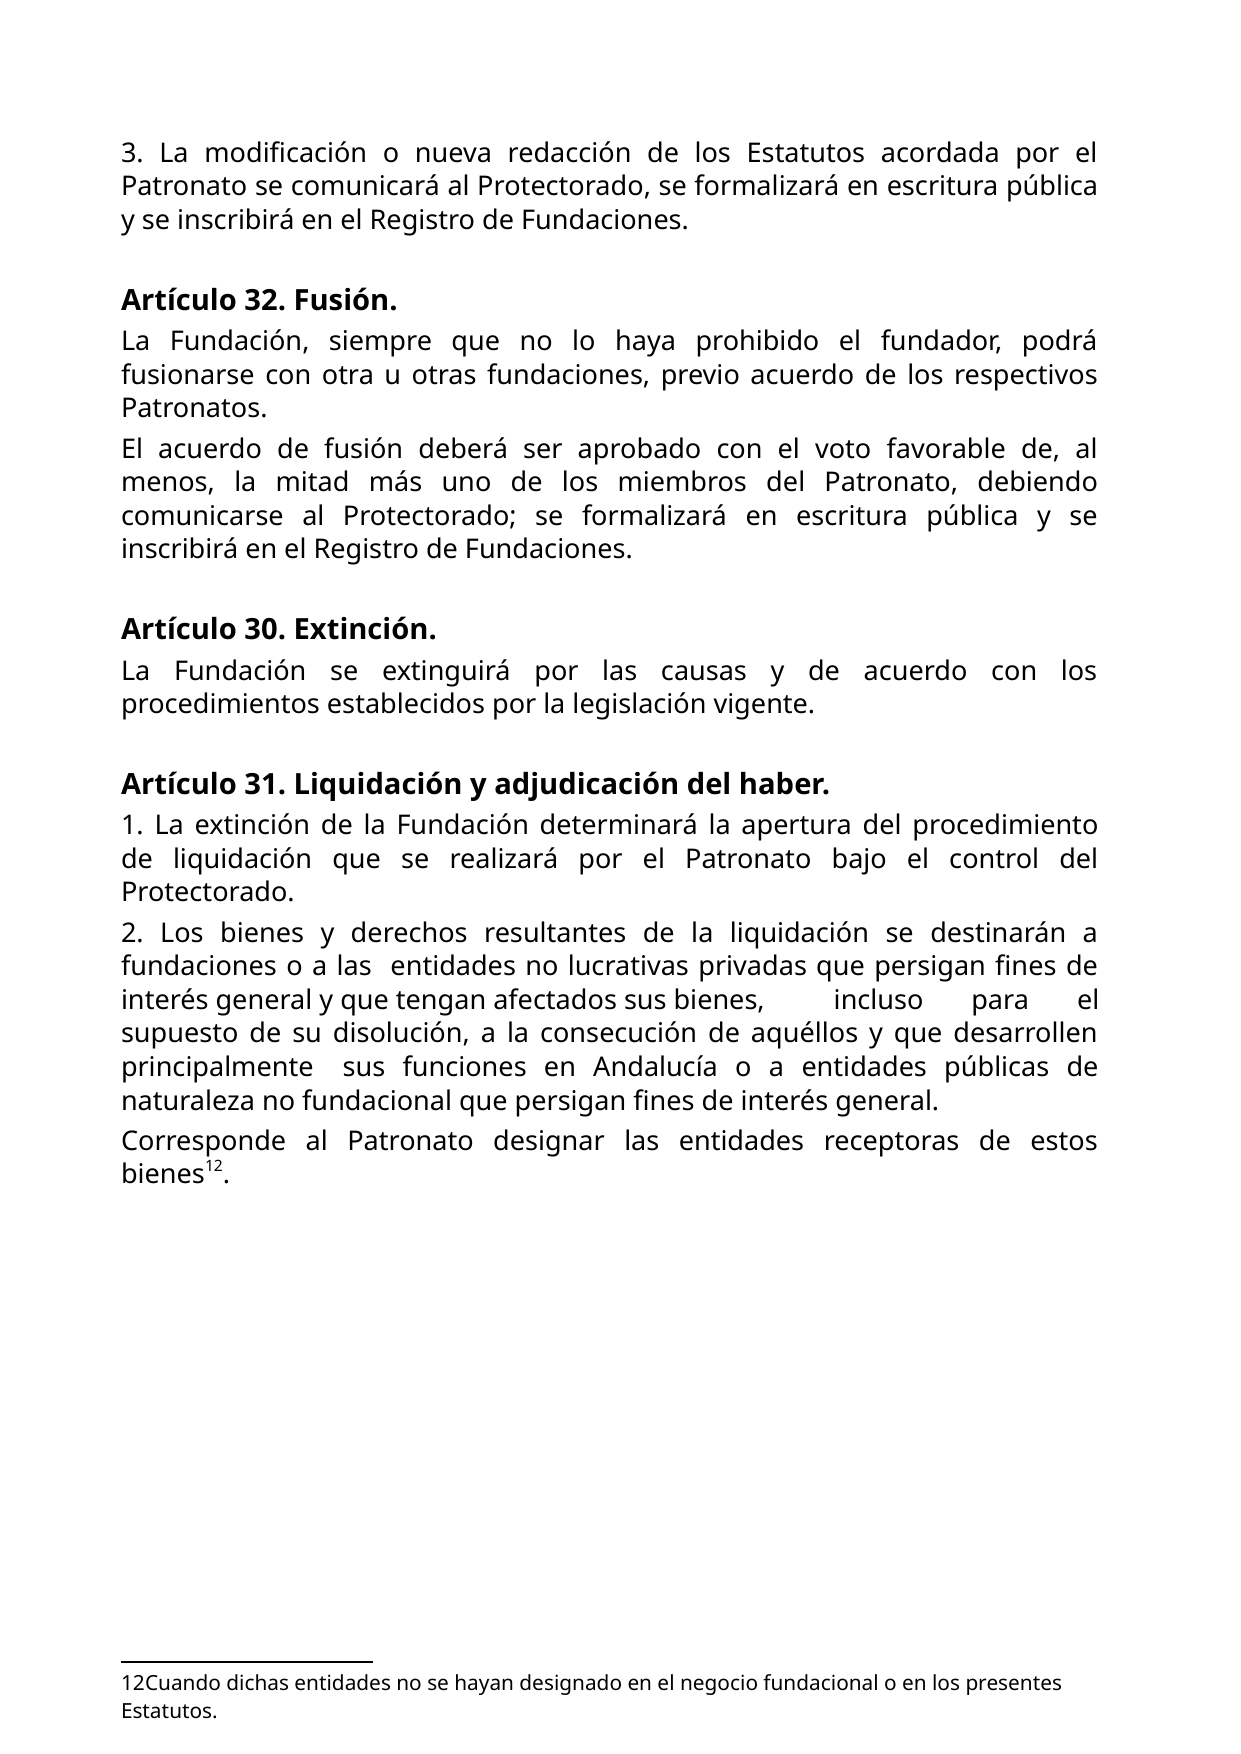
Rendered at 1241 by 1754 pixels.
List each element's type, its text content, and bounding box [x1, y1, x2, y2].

text El acuerdo de fusión deberá ser aprobado con el voto favorable de, al menos, la mitad más uno de los miembros del Patronato, debiendo comunicarse al Protectorado; se formalizará en escritura pública y se inscribirá en el Registro de Fundaciones. [121, 431, 1099, 565]
text Artículo 30. Extinción. [121, 613, 1099, 646]
text Corresponde al Patronato designar las entidades receptoras de estos bienes. [121, 1123, 1099, 1191]
text Cuando dichas entidades no se hayan designado en el negocio fundacional o en los presentes Estatutos. [121, 1668, 1128, 1725]
text 2. Los bienes y derechos resultantes de la liquidación se destinarán a fundaciones o a las entidades no lucrativas privadas que persigan fines de interés general y que tengan afectados sus bienes, incluso para el supuesto de su disolución, a la consecución de aquéllos y que desarrollen principalmente sus funciones en Andalucía o a entidades públicas de naturaleza no fundacional que persigan fines de interés general. [121, 915, 1099, 1117]
text 1. La extinción de la Fundación determinará la apertura del procedimiento de liquidación que se realizará por el Patronato bajo el control del Protectorado. [121, 808, 1099, 908]
text 3. La modificación o nueva redacción de los Estatutos acordada por el Patronato se comunicará al Protectorado, se formalizará en escritura pública y se inscribirá en el Registro de Fundaciones. [121, 135, 1099, 236]
text Artículo 31. Liquidación y adjudicación del haber. [121, 767, 1099, 801]
text La Fundación, siempre que no lo haya prohibido el fundador, podrá fusionarse con otra u otras fundaciones, previo acuerdo de los respectivos Patronatos. [121, 324, 1099, 424]
text Artículo 32. Fusión. [121, 283, 1099, 317]
text La Fundación se extinguirá por las causas y de acuerdo con los procedimientos establecidos por la legislación vigente. [121, 653, 1099, 720]
